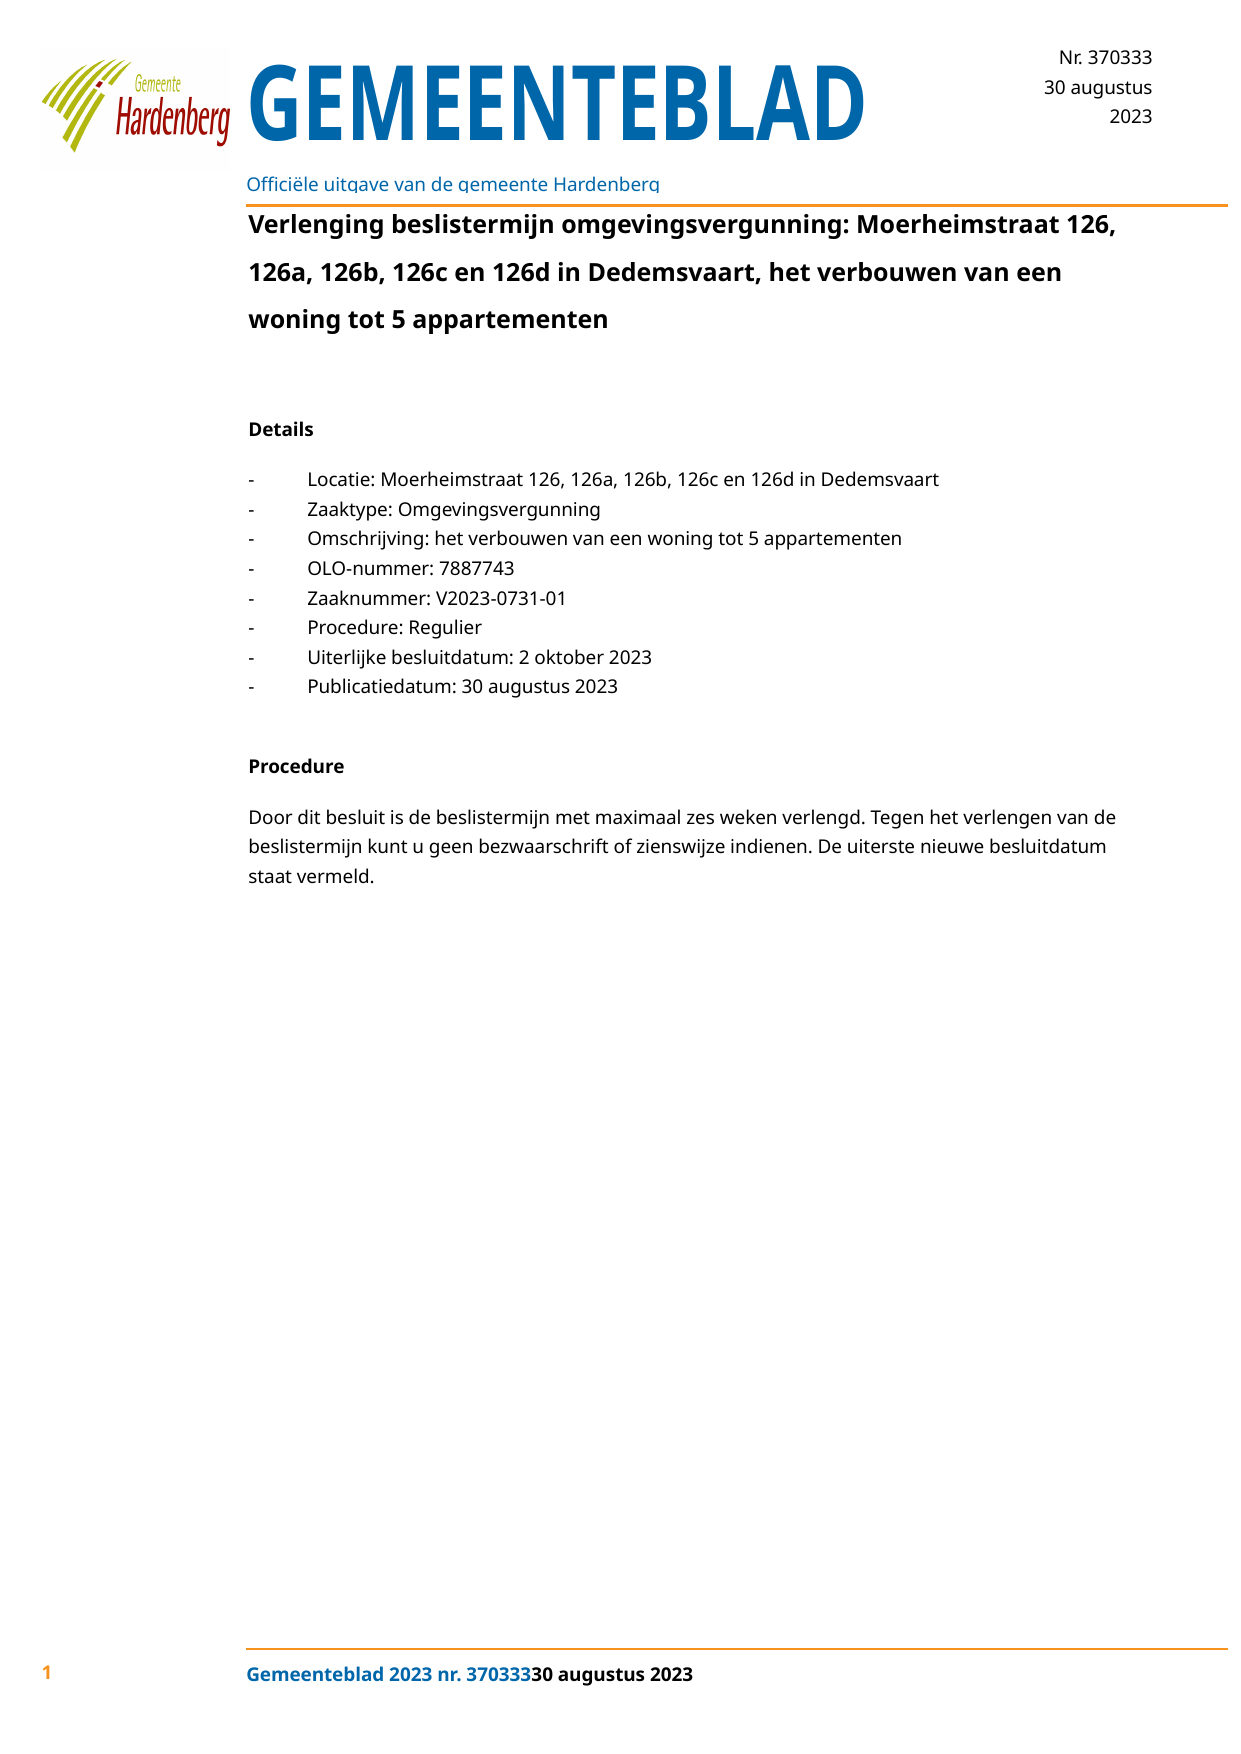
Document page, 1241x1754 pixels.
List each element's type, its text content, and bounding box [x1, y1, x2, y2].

list Locatie: Moerheimstraat 126, 126a, 126b, 126c en 126d in Dedemsvaart [248, 466, 1152, 492]
list OLO-nummer: 7887743 [248, 555, 1152, 581]
list Zaaktype: Omgevingsvergunning [248, 496, 1152, 522]
list Omschrijving: het verbouwen van een woning tot 5 appartementen [248, 526, 1152, 551]
list Publicatiedatum: 30 augustus 2023 [248, 673, 1152, 699]
list Zaaknummer: V2023-0731-01 [248, 585, 1152, 610]
text Details [248, 416, 1152, 442]
text Procedure [248, 753, 1152, 779]
text Door dit besluit is de beslistermijn met maximaal zes weken verlengd. Tegen het verlengen van de beslistermijn kunt u geen bezwaarschrift of zienswijze indienen. De uiterste nieuwe besluitdatum staat vermeld. [248, 804, 1152, 889]
picture [41, 47, 231, 172]
list Uiterlijke besluitdatum: 2 oktober 2023 [248, 644, 1152, 669]
list Procedure: Regulier [248, 614, 1152, 640]
text Verlenging beslistermijn omgevingsvergunning: Moerheimstraat 126, 126a, 126b, 126c en 126d in Dedemsvaart, het verbouwen van een woning tot 5 appartementen [248, 207, 1152, 336]
